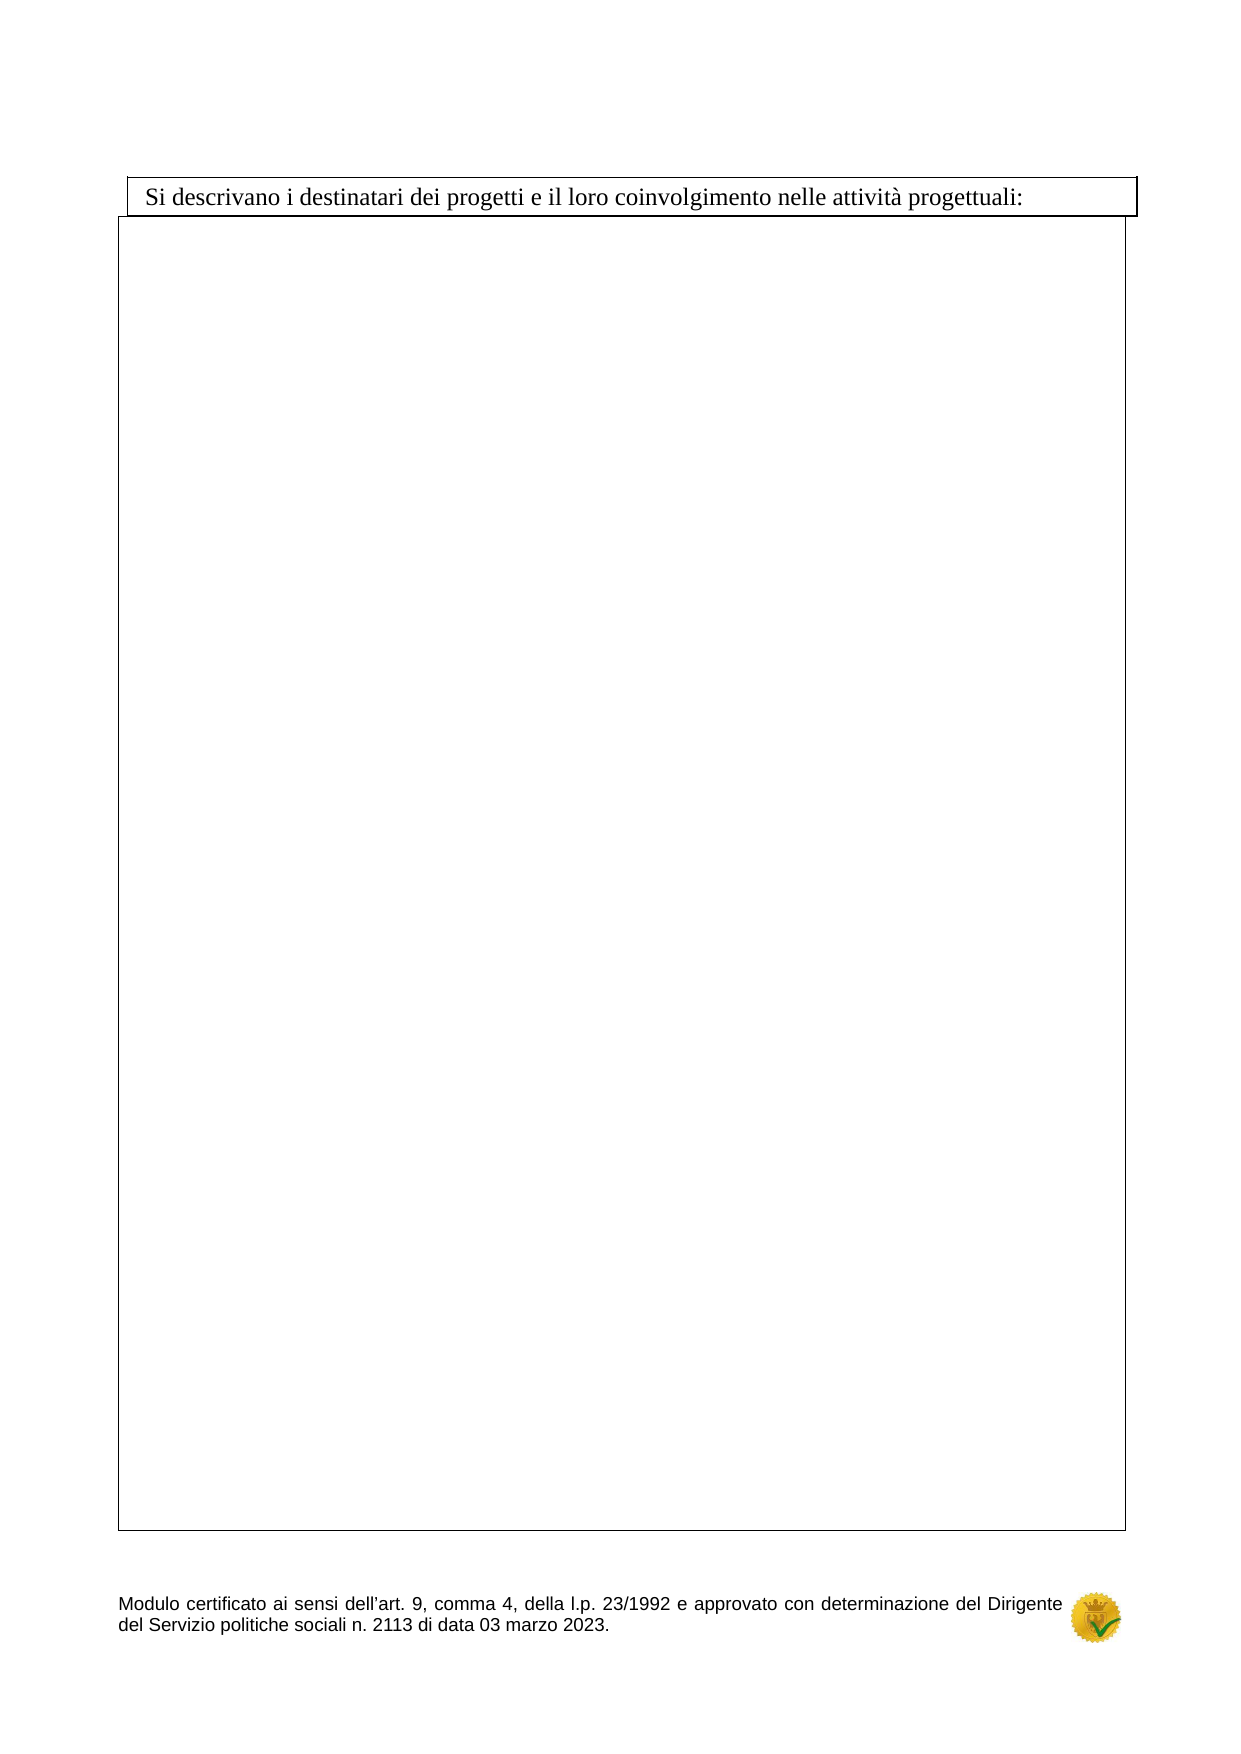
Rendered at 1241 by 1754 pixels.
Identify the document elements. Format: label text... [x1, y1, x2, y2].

picture [1070, 1592, 1123, 1643]
table_header Si descrivano i destinatari dei progetti e il loro coinvolgimento nelle attività progettuali: [128, 178, 1136, 215]
